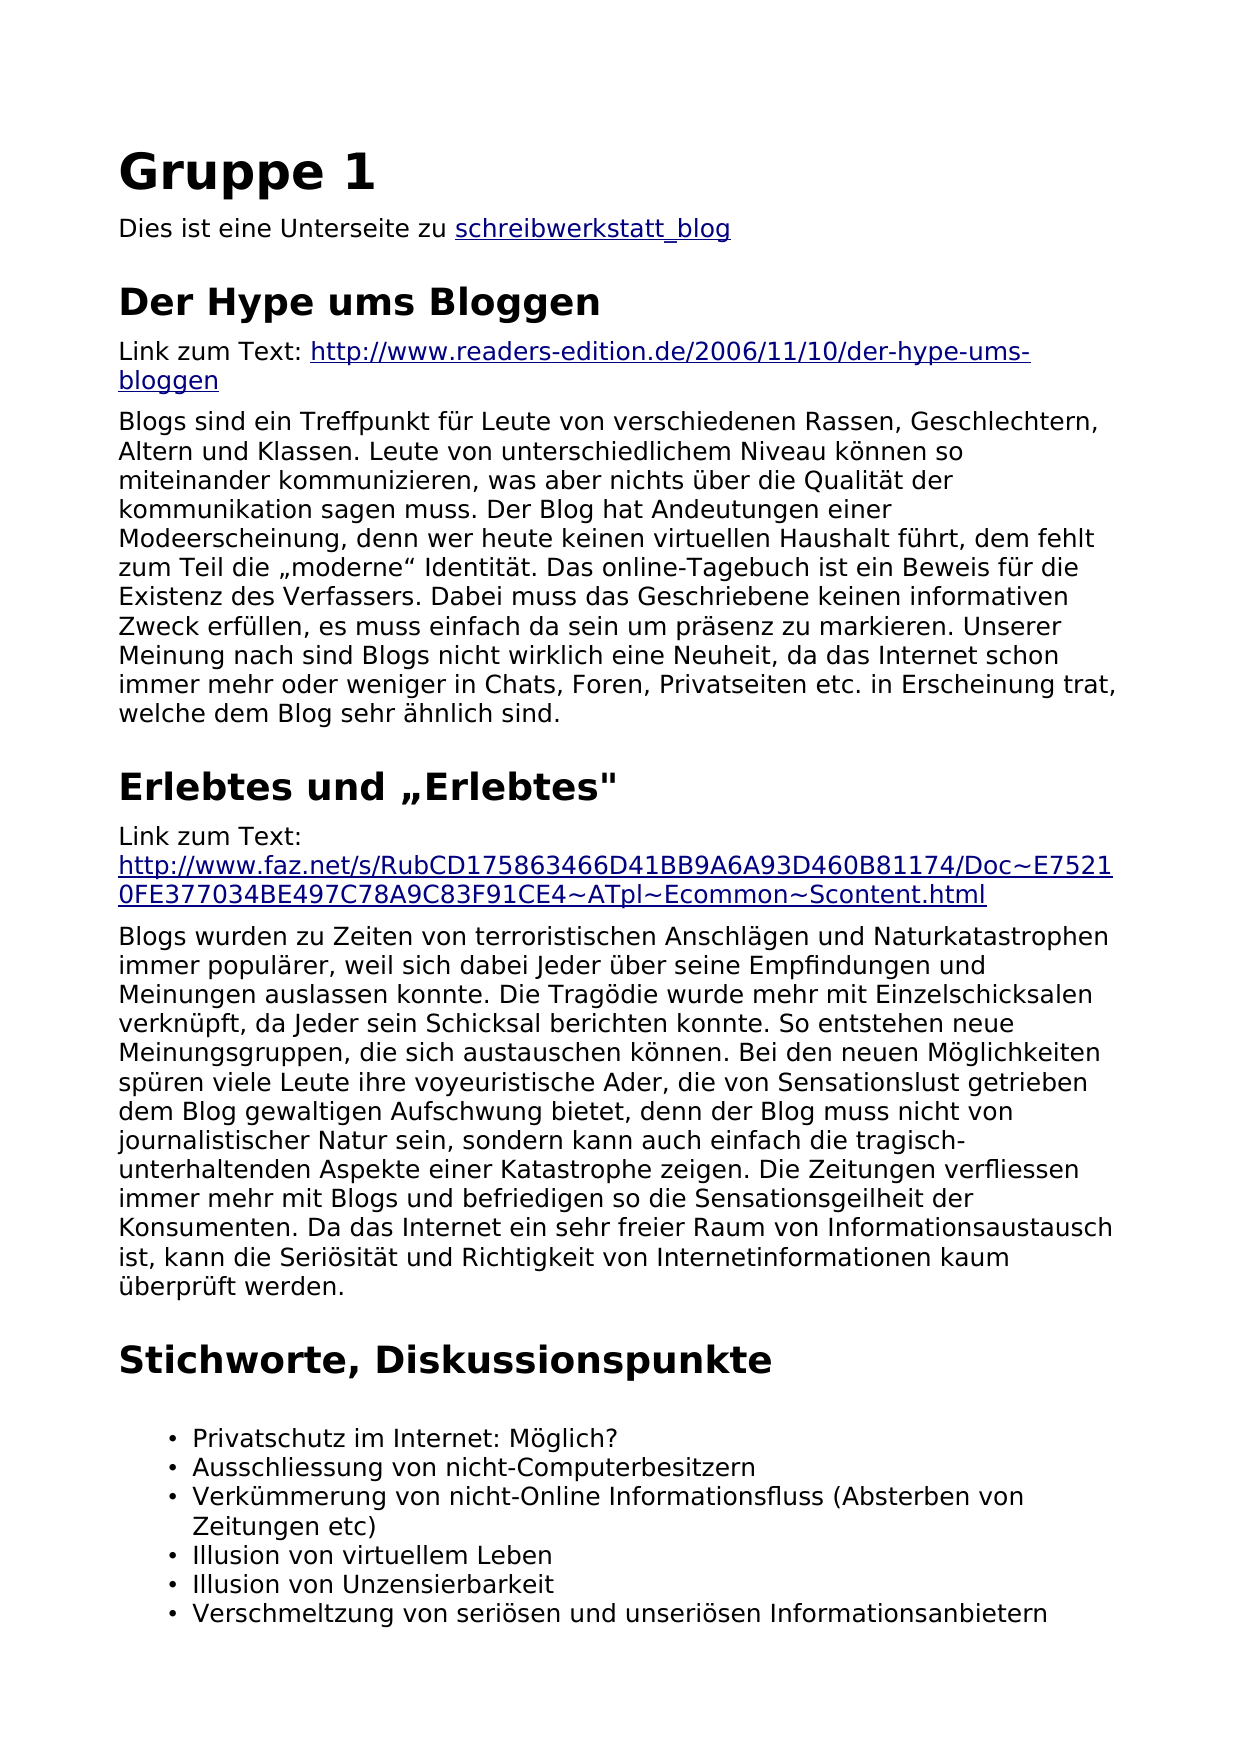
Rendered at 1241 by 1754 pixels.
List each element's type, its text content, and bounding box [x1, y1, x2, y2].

subtitle Stichworte, Diskussionspunkte [118, 1339, 1122, 1382]
list Ausschliessung von nicht-Computerbesitzern [177, 1453, 1122, 1483]
list Privatschutz im Internet: Möglich? [177, 1424, 1122, 1453]
text Link zum Text: http://www.faz.net/s/RubCD175863466D41BB9A6A93D460B81174/Doc~E75210FE377034BE497C78A9C83F91CE4~ATpl~Ecommon~Scontent.html [118, 822, 1122, 909]
subtitle Gruppe 1 [118, 143, 1122, 201]
text Blogs sind ein Treffpunkt für Leute von verschiedenen Rassen, Geschlechtern, Altern und Klassen. Leute von unterschiedlichem Niveau können so miteinander kommunizieren, was aber nichts über die Qualität der kommunikation sagen muss. Der Blog hat Andeutungen einer Modeerscheinung, denn wer heute keinen virtuellen Haushalt führt, dem fehlt zum Teil die „moderne“ Identität. Das online-Tagebuch ist ein Beweis für die Existenz des Verfassers. Dabei muss das Geschriebene keinen informativen Zweck erfüllen, es muss einfach da sein um präsenz zu markieren. Unserer Meinung nach sind Blogs nicht wirklich eine Neuheit, da das Internet schon immer mehr oder weniger in Chats, Foren, Privatseiten etc. in Erscheinung trat, welche dem Blog sehr ähnlich sind. [118, 407, 1122, 728]
text Blogs wurden zu Zeiten von terroristischen Anschlägen und Naturkatastrophen immer populärer, weil sich dabei Jeder über seine Empfindungen und Meinungen auslassen konnte. Die Tragödie wurde mehr mit Einzelschicksalen verknüpft, da Jeder sein Schicksal berichten konnte. So entstehen neue Meinungsgruppen, die sich austauschen können. Bei den neuen Möglichkeiten spüren viele Leute ihre voyeuristische Ader, die von Sensationslust getrieben dem Blog gewaltigen Aufschwung bietet, denn der Blog muss nicht von journalistischer Natur sein, sondern kann auch einfach die tragisch-unterhaltenden Aspekte einer Katastrophe zeigen. Die Zeitungen verfliessen immer mehr mit Blogs und befriedigen so die Sensationsgeilheit der Konsumenten. Da das Internet ein sehr freier Raum von Informationsaustausch ist, kann die Seriösität und Richtigkeit von Internetinformationen kaum überprüft werden. [118, 922, 1122, 1301]
list Illusion von virtuellem Leben [177, 1541, 1122, 1570]
text Link zum Text: http://www.readers-edition.de/2006/11/10/der-hype-ums-bloggen [118, 337, 1122, 395]
text Dies ist eine Unterseite zu schreibwerkstatt_blog [118, 214, 1122, 243]
subtitle Der Hype ums Bloggen [118, 281, 1122, 324]
subtitle Erlebtes und „Erlebtes" [118, 766, 1122, 809]
list Verschmeltzung von seriösen und unseriösen Informationsanbietern [177, 1599, 1122, 1628]
list Verkümmerung von nicht-Online Informationsfluss (Absterben von Zeitungen etc) [177, 1483, 1122, 1541]
list Illusion von Unzensierbarkeit [177, 1570, 1122, 1599]
